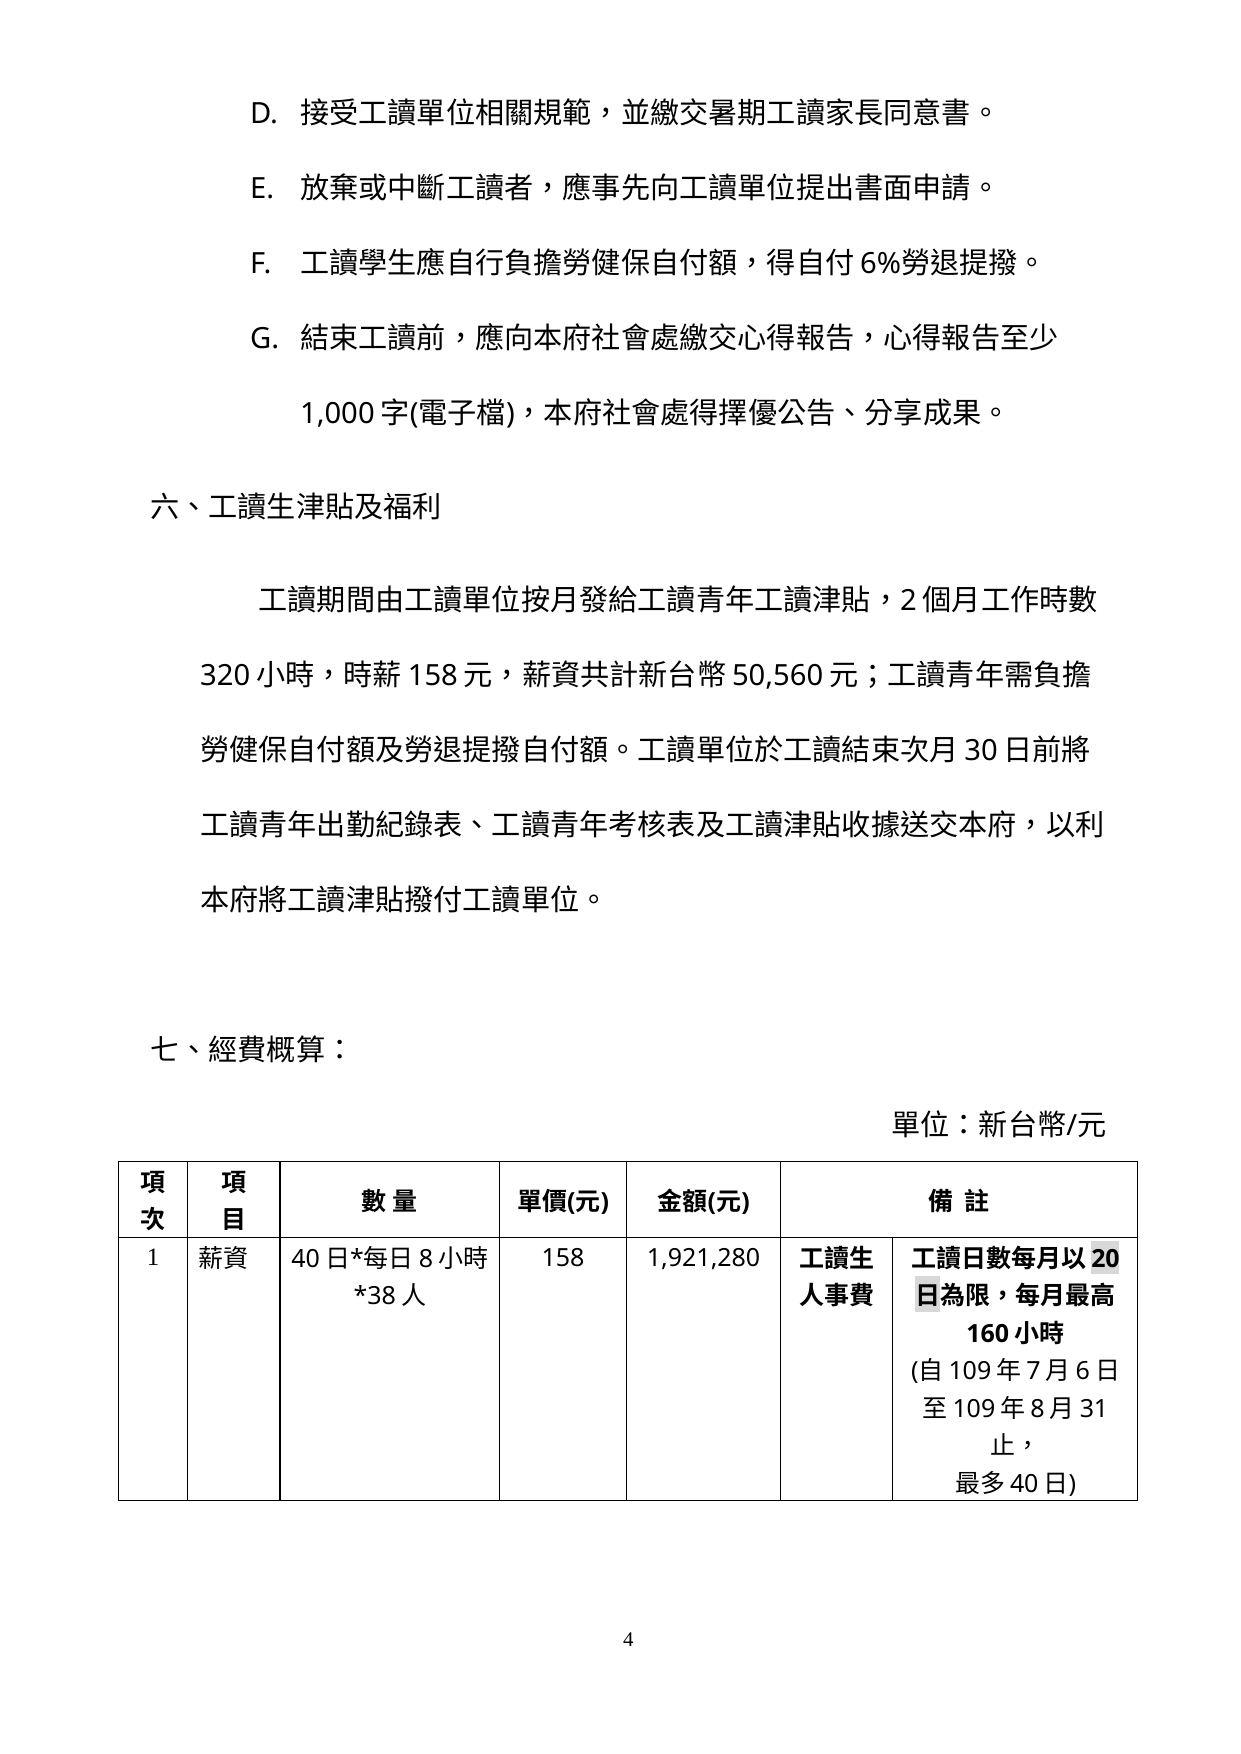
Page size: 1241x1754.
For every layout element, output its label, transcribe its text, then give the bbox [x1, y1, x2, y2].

table_cell 工讀日數每月以20日為限，每月最高 160小時 (自109年7月6日至109年8月31止， 最多40日) [893, 1238, 1137, 1500]
list 放棄或中斷工讀者，應事先向工讀單位提出書面申請。 [250, 148, 1106, 223]
table_cell 158 [500, 1238, 626, 1500]
table_header 項 目 [188, 1162, 279, 1237]
table_header 金額(元) [627, 1162, 780, 1237]
text 單位：新台幣/元 [150, 1086, 1106, 1161]
table_header 備 註 [781, 1162, 1137, 1237]
table_header 單價(元) [500, 1162, 626, 1237]
list 接受工讀單位相關規範，並繳交暑期工讀家長同意書。 [250, 73, 1106, 148]
text 七、經費概算： [150, 1011, 1106, 1086]
text 工讀期間由工讀單位按月發給工讀青年工讀津貼，2個月工作時數320小時，時薪158元，薪資共計新台幣50,560元；工讀青年需負擔勞健保自付額及勞退提撥自付額。工讀單位於工讀結束次月30日前將工讀青年出勤紀錄表、工讀青年考核表及工讀津貼收據送交本府，以利本府將工讀津貼撥付工讀單位。 [200, 561, 1106, 936]
table_header 數 量 [281, 1162, 499, 1237]
text 六、工讀生津貼及福利 [150, 467, 1106, 542]
list 結束工讀前，應向本府社會處繳交心得報告，心得報告至少1,000字(電子檔)，本府社會處得擇優公告、分享成果。 [250, 298, 1106, 448]
table_header 項 次 [119, 1162, 187, 1237]
table_cell 薪資 [188, 1238, 279, 1500]
table_cell 1,921,280 [627, 1238, 780, 1500]
table_cell 1 [119, 1238, 187, 1500]
table_cell 40日*每日8小時*38人 [281, 1238, 499, 1500]
table_cell 工讀生人事費 [781, 1238, 892, 1500]
list 工讀學生應自行負擔勞健保自付額，得自付6%勞退提撥。 [250, 223, 1106, 298]
